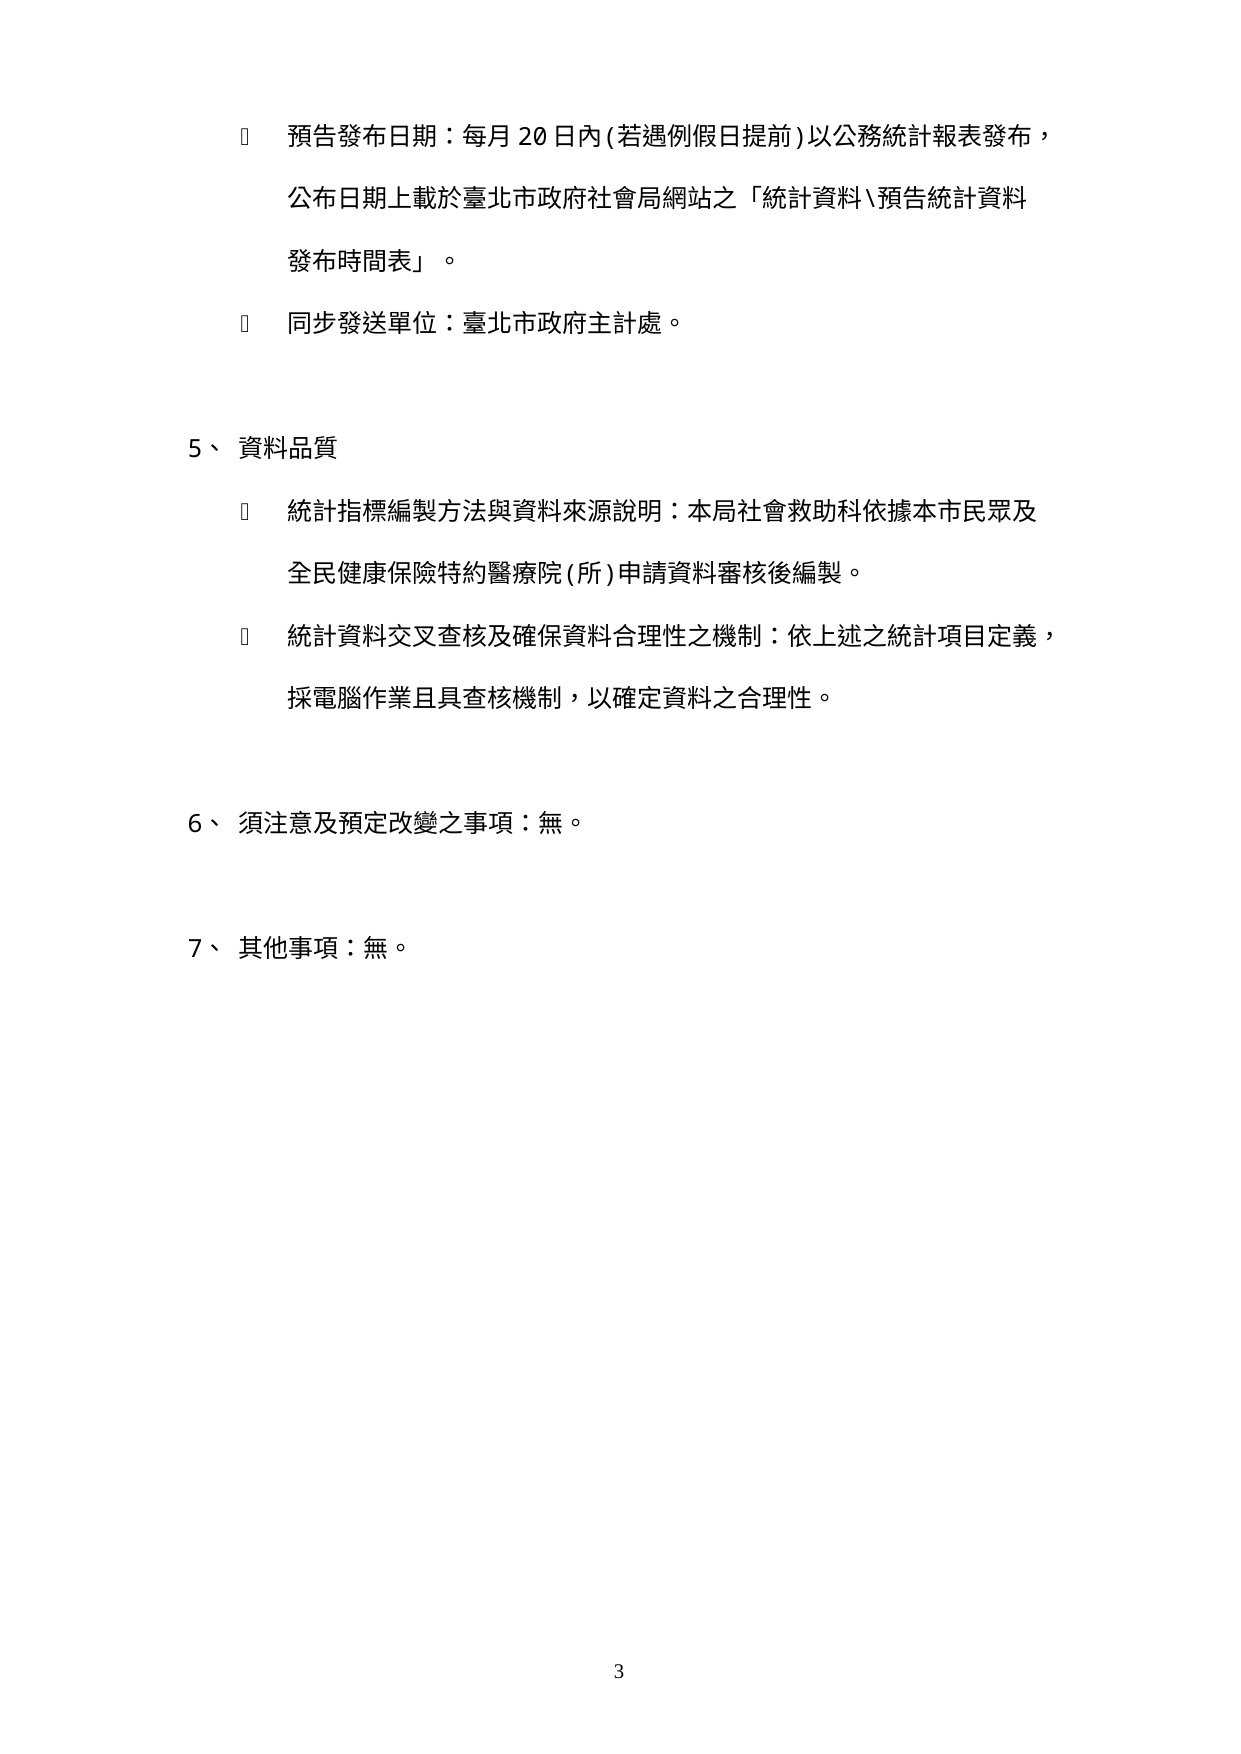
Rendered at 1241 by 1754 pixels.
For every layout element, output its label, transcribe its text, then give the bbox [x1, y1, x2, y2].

list 同步發送單位：臺北市政府主計處。 [240, 280, 1050, 343]
list 資料品質 [187, 405, 1050, 468]
list 統計資料交叉查核及確保資料合理性之機制：依上述之統計項目定義，採電腦作業且具查核機制，以確定資料之合理性。 [240, 593, 1050, 718]
list 統計指標編製方法與資料來源說明：本局社會救助科依據本市民眾及全民健康保險特約醫療院(所)申請資料審核後編製。 [240, 468, 1050, 593]
list 預告發布日期：每月20日內(若遇例假日提前)以公務統計報表發布，公布日期上載於臺北市政府社會局網站之「統計資料\預告統計資料發布時間表」。 [240, 93, 1050, 280]
list 其他事項：無。 [187, 905, 1050, 968]
list 須注意及預定改變之事項：無。 [187, 780, 1050, 843]
